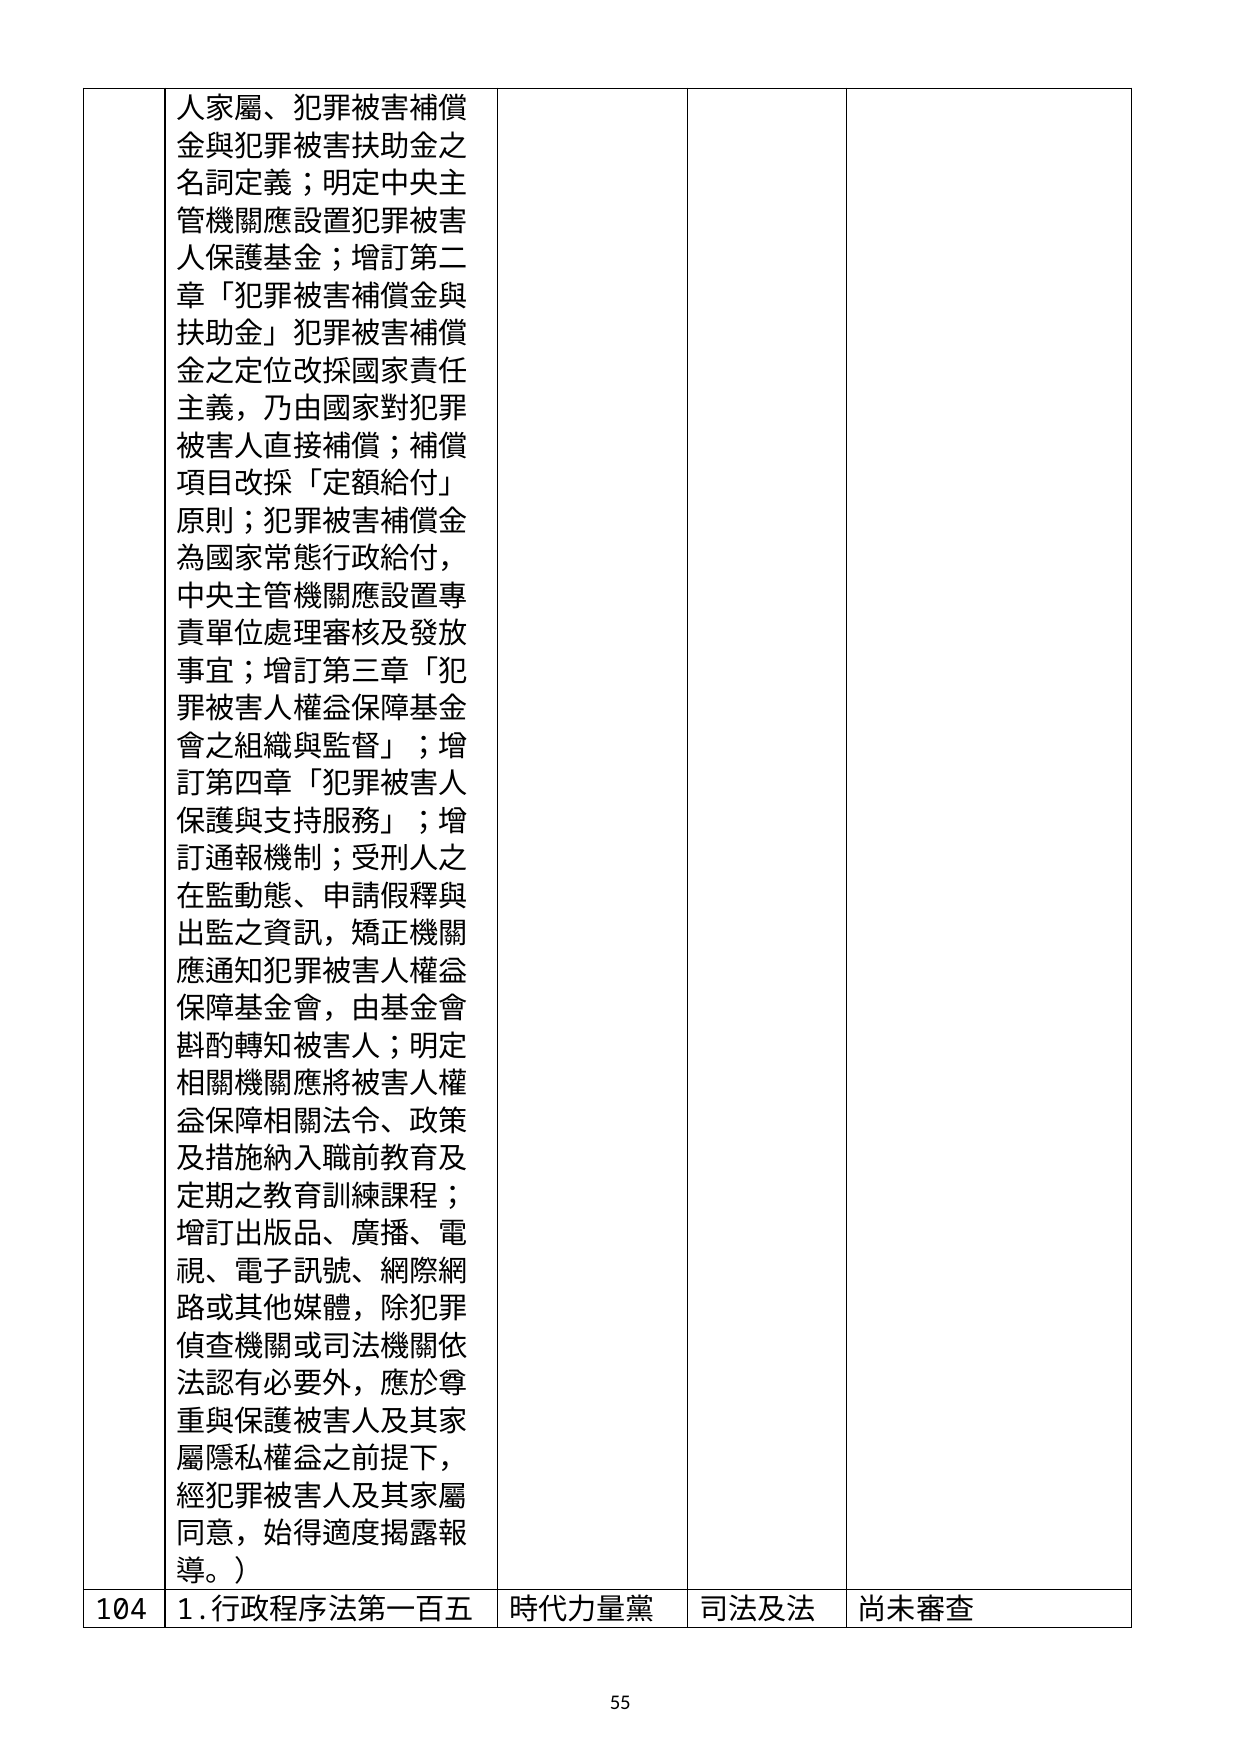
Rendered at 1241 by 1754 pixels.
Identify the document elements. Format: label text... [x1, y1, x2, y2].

table_cell 尚未審查 [847, 1590, 1131, 1627]
table_cell [498, 89, 687, 1589]
table_cell 1.行政程序法第一百五 [166, 1590, 497, 1627]
table_cell 時代力量黨 [498, 1590, 687, 1627]
table_cell [84, 89, 164, 1589]
table_cell [688, 89, 846, 1589]
table_cell [847, 89, 1131, 1589]
table_cell 司法及法 [688, 1590, 846, 1627]
table_cell 人家屬、犯罪被害補償金與犯罪被害扶助金之名詞定義；明定中央主管機關應設置犯罪被害人保護基金；增訂第二章「犯罪被害補償金與扶助金」犯罪被害補償金之定位改採國家責任主義，乃由國家對犯罪被害人直接補償；補償項目改採「定額給付」原則；犯罪被害補償金為國家常態行政給付，中央主管機關應設置專責單位處理審核及發放事宜；增訂第三章「犯罪被害人權益保障基金會之組織與監督」；增訂第四章「犯罪被害人保護與支持服務」；增訂通報機制；受刑人之在監動態、申請假釋與出監之資訊，矯正機關應通知犯罪被害人權益保障基金會，由基金會斟酌轉知被害人；明定相關機關應將被害人權益保障相關法令、政策及措施納入職前教育及定期之教育訓練課程；增訂出版品、廣播、電視、電子訊號、網際網路或其他媒體，除犯罪偵查機關或司法機關依法認有必要外，應於尊重與保護被害人及其家屬隱私權益之前提下，經犯罪被害人及其家屬同意，始得適度揭露報導。） [166, 89, 497, 1589]
table_cell 104 [84, 1590, 164, 1627]
